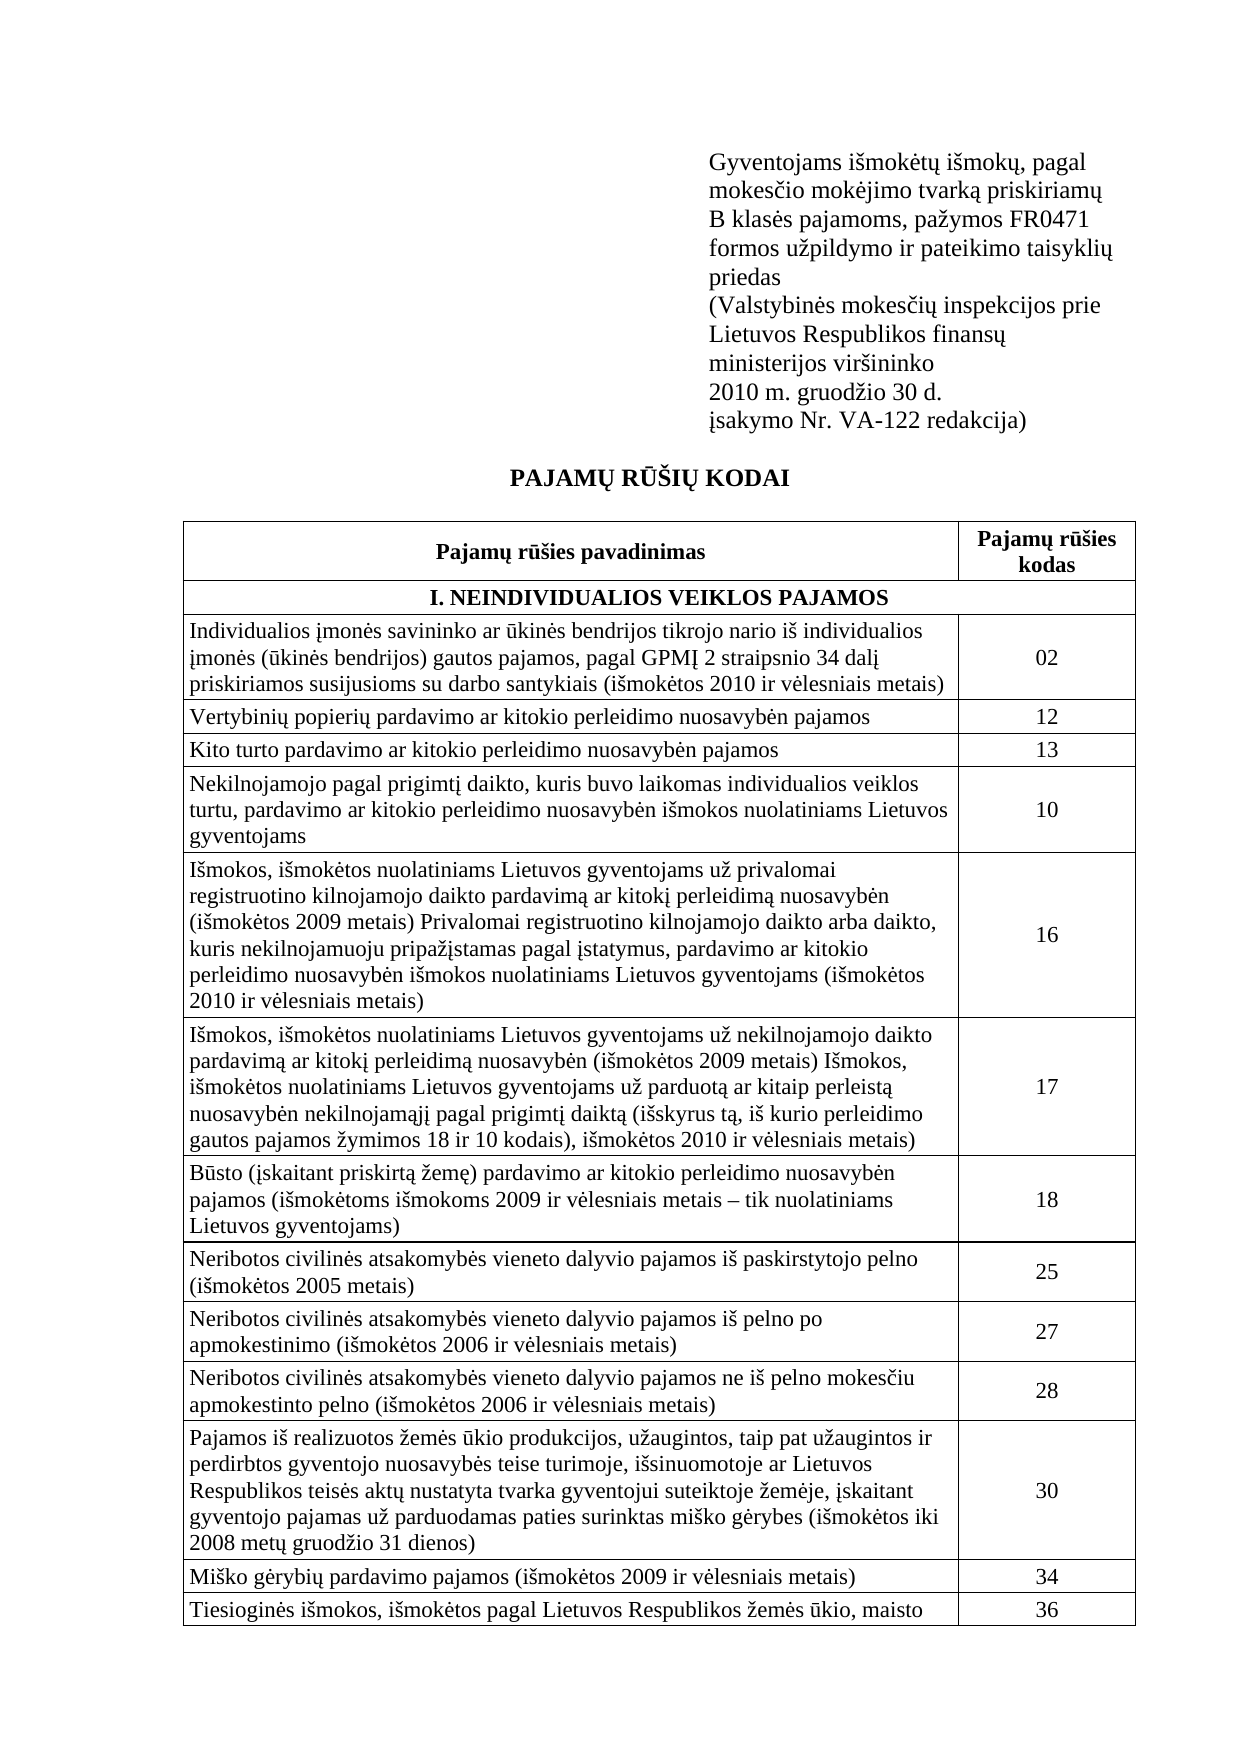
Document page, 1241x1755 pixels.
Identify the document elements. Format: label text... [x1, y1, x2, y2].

text Gyventojams išmokėtų išmokų, pagal [177, 147, 1122, 176]
table_cell Išmokos, išmokėtos nuolatiniams Lietuvos gyventojams už nekilnojamojo daikto pardavimą ar kitokį perleidimą nuosavybėn (išmokėtos 2009 metais) Išmokos, išmokėtos nuolatiniams Lietuvos gyventojams už parduotą ar kitaip perleistą nuosavybėn nekilnojamąjį pagal prigimtį daiktą (išskyrus tą, iš kurio perleidimo gautos pajamos žymimos 18 ir 10 kodais), išmokėtos 2010 ir vėlesniais metais) [184, 1018, 958, 1155]
text ministerijos viršininko [177, 348, 1122, 377]
table_cell Miško gėrybių pardavimo pajamos (išmokėtos 2009 ir vėlesniais metais) [184, 1560, 958, 1592]
table_cell 16 [959, 853, 1135, 1017]
table_cell 28 [959, 1362, 1135, 1420]
text B klasės pajamoms, pažymos FR0471 [177, 204, 1122, 233]
table_cell 36 [959, 1593, 1135, 1625]
text Lietuvos Respublikos finansų [177, 319, 1122, 348]
table_cell Neribotos civilinės atsakomybės vieneto dalyvio pajamos iš paskirstytojo pelno (išmokėtos 2005 metais) [184, 1243, 958, 1301]
text 2010 m. gruodžio 30 d. [177, 377, 1122, 406]
table_cell Nekilnojamojo pagal prigimtį daikto, kuris buvo laikomas individualios veiklos turtu, pardavimo ar kitokio perleidimo nuosavybėn išmokos nuolatiniams Lietuvos gyventojams [184, 767, 958, 852]
text (Valstybinės mokesčių inspekcijos prie [177, 291, 1122, 319]
table_cell Vertybinių popierių pardavimo ar kitokio perleidimo nuosavybėn pajamos [184, 700, 958, 733]
table_cell Pajamos iš realizuotos žemės ūkio produkcijos, užaugintos, taip pat užaugintos ir perdirbtos gyventojo nuosavybės teise turimoje, išsinuomotoje ar Lietuvos Respublikos teisės aktų nustatyta tvarka gyventojui suteiktoje žemėje, įskaitant gyventojo pajamas už parduodamas paties surinktas miško gėrybes (išmokėtos iki 2008 metų gruodžio 31 dienos) [184, 1421, 958, 1559]
table_cell 10 [959, 767, 1135, 852]
text PAJAMŲ RŪŠIŲ KODAI [177, 463, 1122, 492]
table_cell 13 [959, 734, 1135, 766]
table_cell Kito turto pardavimo ar kitokio perleidimo nuosavybėn pajamos [184, 734, 958, 766]
text mokesčio mokėjimo tvarką priskiriamų [177, 176, 1122, 204]
table_cell Neribotos civilinės atsakomybės vieneto dalyvio pajamos ne iš pelno mokesčiu apmokestinto pelno (išmokėtos 2006 ir vėlesniais metais) [184, 1362, 958, 1420]
text formos užpildymo ir pateikimo taisyklių [177, 233, 1122, 262]
table_cell 18 [959, 1156, 1135, 1241]
table_header Pajamų rūšies pavadinimas [184, 522, 958, 580]
table_cell 27 [959, 1302, 1135, 1361]
table_cell Neribotos civilinės atsakomybės vieneto dalyvio pajamos iš pelno po apmokestinimo (išmokėtos 2006 ir vėlesniais metais) [184, 1302, 958, 1361]
table_cell I. NEINDIVIDUALIOS VEIKLOS PAJAMOS [184, 581, 1135, 613]
table_cell 34 [959, 1560, 1135, 1592]
table_cell 02 [959, 615, 1135, 699]
table_cell Tiesioginės išmokos, išmokėtos pagal Lietuvos Respublikos žemės ūkio, maisto [184, 1593, 958, 1625]
table_cell Būsto (įskaitant priskirtą žemę) pardavimo ar kitokio perleidimo nuosavybėn pajamos (išmokėtoms išmokoms 2009 ir vėlesniais metais – tik nuolatiniams Lietuvos gyventojams) [184, 1156, 958, 1241]
table_cell 30 [959, 1421, 1135, 1559]
table_cell 25 [959, 1243, 1135, 1301]
text priedas [177, 262, 1122, 291]
text įsakymo Nr. VA-122 redakcija) [177, 406, 1122, 434]
table_header Pajamų rūšies kodas [959, 522, 1135, 580]
table_cell Individualios įmonės savininko ar ūkinės bendrijos tikrojo nario iš individualios įmonės (ūkinės bendrijos) gautos pajamos, pagal GPMĮ 2 straipsnio 34 dalį priskiriamos susijusioms su darbo santykiais (išmokėtos 2010 ir vėlesniais metais) [184, 615, 958, 699]
table_cell 12 [959, 700, 1135, 733]
table_cell Išmokos, išmokėtos nuolatiniams Lietuvos gyventojams už privalomai registruotino kilnojamojo daikto pardavimą ar kitokį perleidimą nuosavybėn (išmokėtos 2009 metais) Privalomai registruotino kilnojamojo daikto arba daikto, kuris nekilnojamuoju pripažįstamas pagal įstatymus, pardavimo ar kitokio perleidimo nuosavybėn išmokos nuolatiniams Lietuvos gyventojams (išmokėtos 2010 ir vėlesniais metais) [184, 853, 958, 1017]
table_cell 17 [959, 1018, 1135, 1155]
